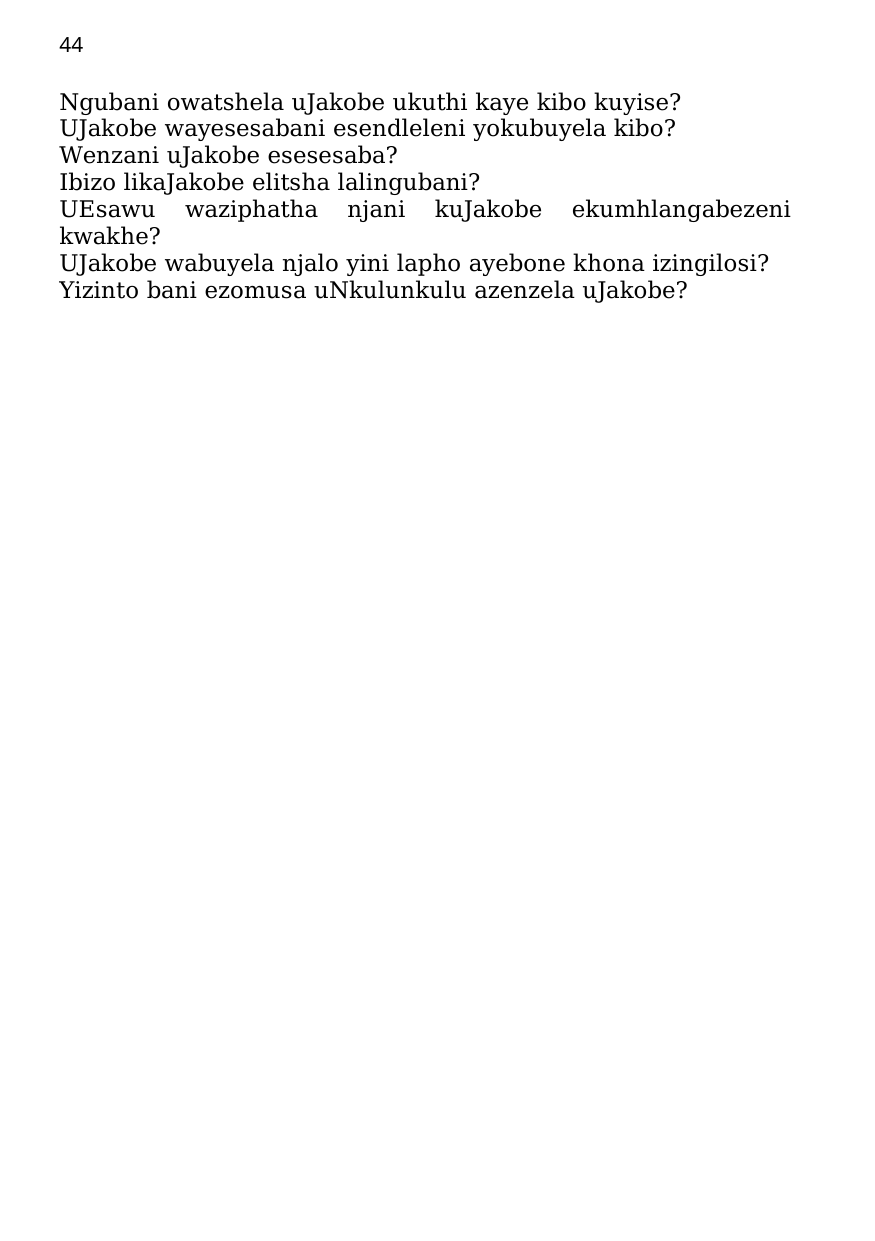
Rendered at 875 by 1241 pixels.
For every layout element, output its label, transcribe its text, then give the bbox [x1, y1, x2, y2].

text UJakobe wabuyela njalo yini lapho ayebone khona izingilosi? [59, 250, 791, 277]
text Ngubani owatshela uJakobe ukuthi kaye kibo kuyise? [59, 88, 791, 115]
text Yizinto bani ezomusa uNkulunkulu azenzela uJakobe? [59, 277, 791, 304]
text Ibizo likaJakobe elitsha lalingubani? [59, 169, 791, 196]
text Wenzani uJakobe esesesaba? [59, 142, 791, 169]
text UEsawu waziphatha njani kuJakobe ekumhlangabezeni kwakhe? [59, 196, 791, 250]
text UJakobe wayesesabani esendleleni yokubuyela kibo? [59, 115, 791, 142]
